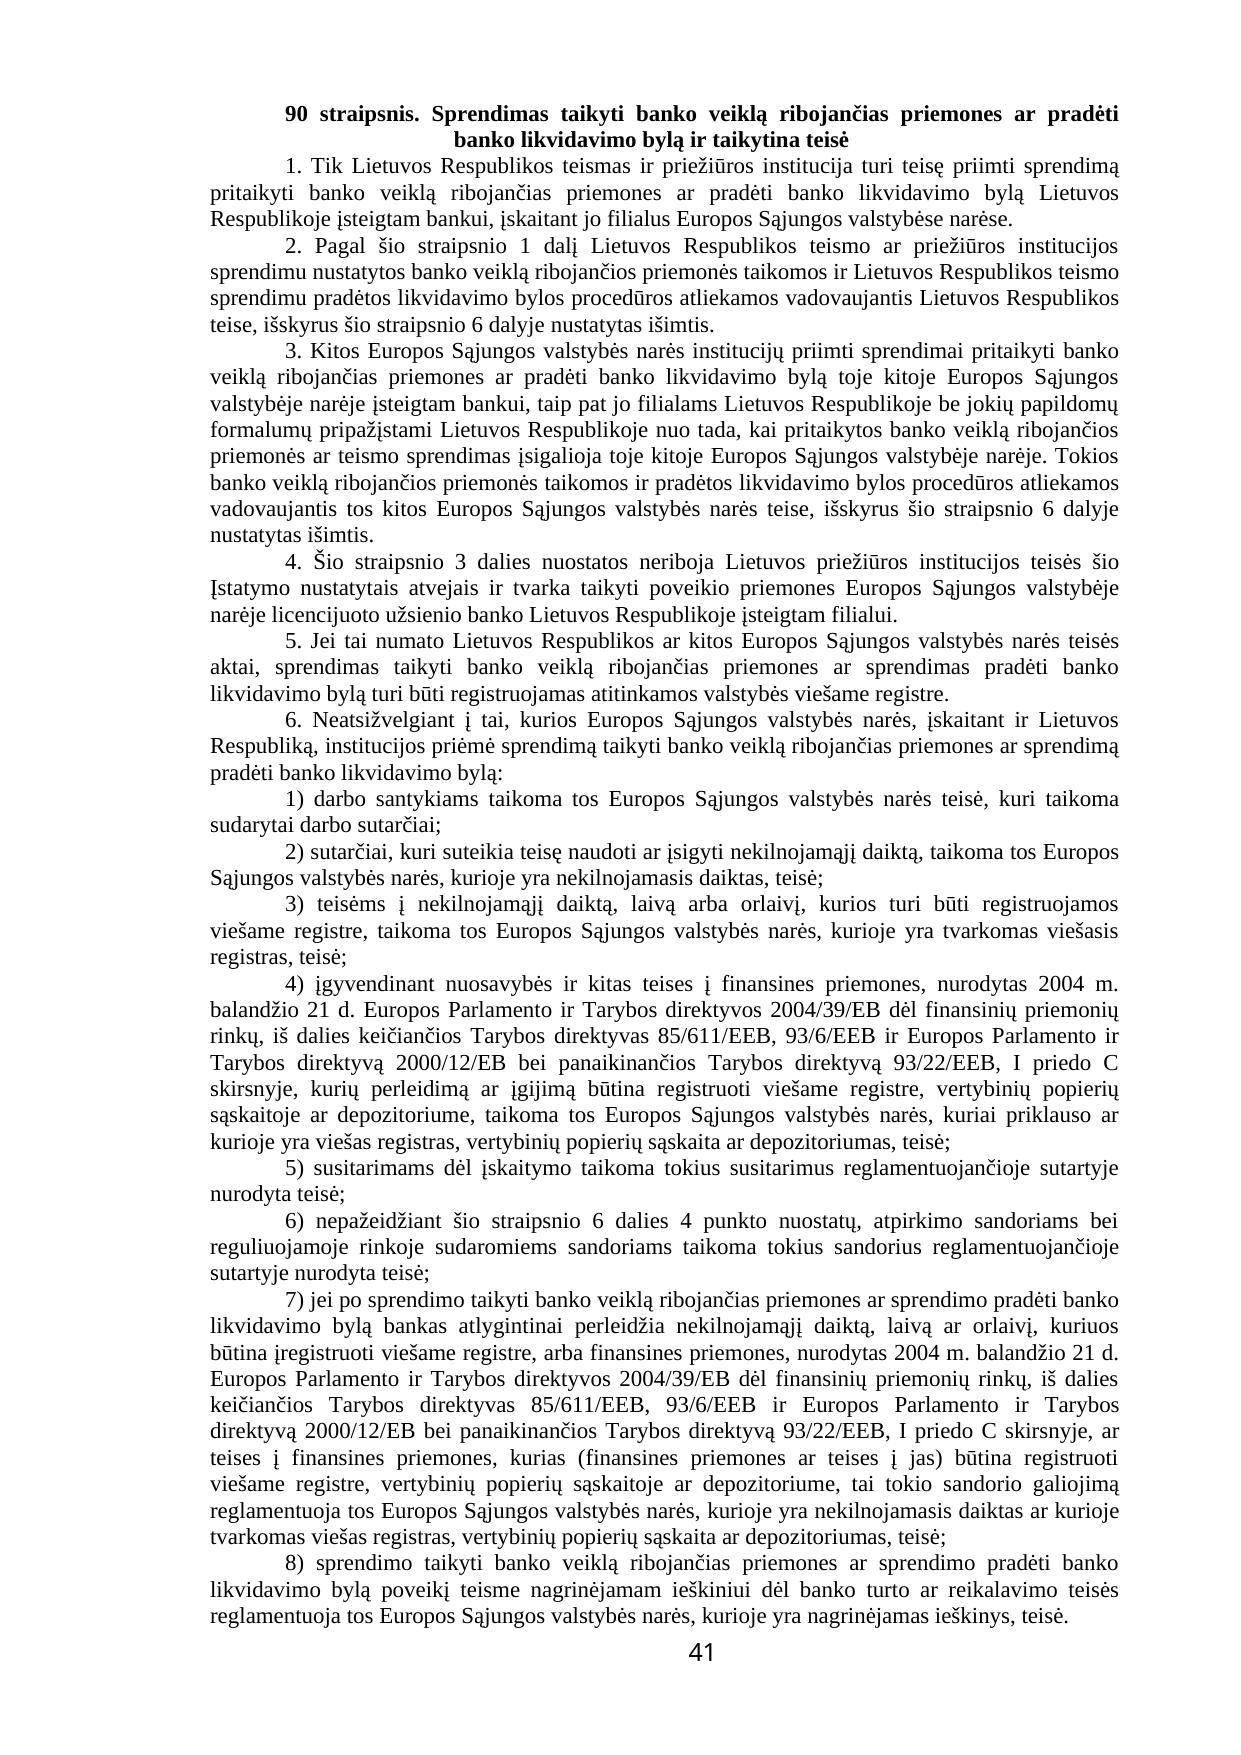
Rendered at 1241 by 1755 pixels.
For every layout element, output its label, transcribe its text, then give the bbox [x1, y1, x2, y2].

text 2) sutarčiai, kuri suteikia teisę naudoti ar įsigyti nekilnojamąjį daiktą, taikoma tos Europos Sąjungos valstybės narės, kurioje yra nekilnojamasis daiktas, teisė; [210, 838, 1120, 891]
text 4) įgyvendinant nuosavybės ir kitas teises į finansines priemones, nurodytas 2004 m. balandžio 21 d. Europos Parlamento ir Tarybos direktyvos 2004/39/EB dėl finansinių priemonių rinkų, iš dalies keičiančios Tarybos direktyvas 85/611/EEB, 93/6/EEB ir Europos Parlamento ir Tarybos direktyvą 2000/12/EB bei panaikinančios Tarybos direktyvą 93/22/EEB, I priedo C skirsnyje, kurių perleidimą ar įgijimą būtina registruoti viešame registre, vertybinių popierių sąskaitoje ar depozitoriume, taikoma tos Europos Sąjungos valstybės narės, kuriai priklauso ar kurioje yra viešas registras, vertybinių popierių sąskaita ar depozitoriumas, teisė; [210, 969, 1120, 1154]
text 3) teisėms į nekilnojamąjį daiktą, laivą arba orlaivį, kurios turi būti registruojamos viešame registre, taikoma tos Europos Sąjungos valstybės narės, kurioje yra tvarkomas viešasis registras, teisė; [210, 891, 1120, 969]
text 7) jei po sprendimo taikyti banko veiklą ribojančias priemones ar sprendimo pradėti banko likvidavimo bylą bankas atlygintinai perleidžia nekilnojamąjį daiktą, laivą ar orlaivį, kuriuos būtina įregistruoti viešame registre, arba finansines priemones, nurodytas 2004 m. balandžio 21 d. Europos Parlamento ir Tarybos direktyvos 2004/39/EB dėl finansinių priemonių rinkų, iš dalies keičiančios Tarybos direktyvas 85/611/EEB, 93/6/EEB ir Europos Parlamento ir Tarybos direktyvą 2000/12/EB bei panaikinančios Tarybos direktyvą 93/22/EEB, I priedo C skirsnyje, ar teises į finansines priemones, kurias (finansines priemones ar teises į jas) būtina registruoti viešame registre, vertybinių popierių sąskaitoje ar depozitoriume, tai tokio sandorio galiojimą reglamentuoja tos Europos Sąjungos valstybės narės, kurioje yra nekilnojamasis daiktas ar kurioje tvarkomas viešas registras, vertybinių popierių sąskaita ar depozitoriumas, teisė; [210, 1286, 1120, 1549]
text 4. Šio straipsnio 3 dalies nuostatos neriboja Lietuvos priežiūros institucijos teisės šio Įstatymo nustatytais atvejais ir tvarka taikyti poveikio priemones Europos Sąjungos valstybėje narėje licencijuoto užsienio banko Lietuvos Respublikoje įsteigtam filialui. [210, 548, 1120, 627]
text 5. Jei tai numato Lietuvos Respublikos ar kitos Europos Sąjungos valstybės narės teisės aktai, sprendimas taikyti banko veiklą ribojančias priemones ar sprendimas pradėti banko likvidavimo bylą turi būti registruojamas atitinkamos valstybės viešame registre. [210, 627, 1120, 706]
text 2. Pagal šio straipsnio 1 dalį Lietuvos Respublikos teismo ar priežiūros institucijos sprendimu nustatytos banko veiklą ribojančios priemonės taikomos ir Lietuvos Respublikos teismo sprendimu pradėtos likvidavimo bylos procedūros atliekamos vadovaujantis Lietuvos Respublikos teise, išskyrus šio straipsnio 6 dalyje nustatytas išimtis. [210, 232, 1120, 337]
text 5) susitarimams dėl įskaitymo taikoma tokius susitarimus reglamentuojančioje sutartyje nurodyta teisė; [210, 1154, 1120, 1207]
text 3. Kitos Europos Sąjungos valstybės narės institucijų priimti sprendimai pritaikyti banko veiklą ribojančias priemones ar pradėti banko likvidavimo bylą toje kitoje Europos Sąjungos valstybėje narėje įsteigtam bankui, taip pat jo filialams Lietuvos Respublikoje be jokių papildomų formalumų pripažįstami Lietuvos Respublikoje nuo tada, kai pritaikytos banko veiklą ribojančios priemonės ar teismo sprendimas įsigalioja toje kitoje Europos Sąjungos valstybėje narėje. Tokios banko veiklą ribojančios priemonės taikomos ir pradėtos likvidavimo bylos procedūros atliekamos vadovaujantis tos kitos Europos Sąjungos valstybės narės teise, išskyrus šio straipsnio 6 dalyje nustatytas išimtis. [210, 337, 1120, 548]
text 6. Neatsižvelgiant į tai, kurios Europos Sąjungos valstybės narės, įskaitant ir Lietuvos Respubliką, institucijos priėmė sprendimą taikyti banko veiklą ribojančias priemones ar sprendimą pradėti banko likvidavimo bylą: [210, 706, 1120, 785]
text 1) darbo santykiams taikoma tos Europos Sąjungos valstybės narės teisė, kuri taikoma sudarytai darbo sutarčiai; [210, 785, 1120, 838]
text 6) nepažeidžiant šio straipsnio 6 dalies 4 punkto nuostatų, atpirkimo sandoriams bei reguliuojamoje rinkoje sudaromiems sandoriams taikoma tokius sandorius reglamentuojančioje sutartyje nurodyta teisė; [210, 1207, 1120, 1286]
text 8) sprendimo taikyti banko veiklą ribojančias priemones ar sprendimo pradėti banko likvidavimo bylą poveikį teisme nagrinėjamam ieškiniui dėl banko turto ar reikalavimo teisės reglamentuoja tos Europos Sąjungos valstybės narės, kurioje yra nagrinėjamas ieškinys, teisė. [210, 1549, 1120, 1628]
text 90 straipsnis. Sprendimas taikyti banko veiklą ribojančias priemones ar pradėti banko likvidavimo bylą ir taikytina teisė [285, 100, 1120, 153]
text 1. Tik Lietuvos Respublikos teismas ir priežiūros institucija turi teisę priimti sprendimą pritaikyti banko veiklą ribojančias priemones ar pradėti banko likvidavimo bylą Lietuvos Respublikoje įsteigtam bankui, įskaitant jo filialus Europos Sąjungos valstybėse narėse. [210, 153, 1120, 232]
